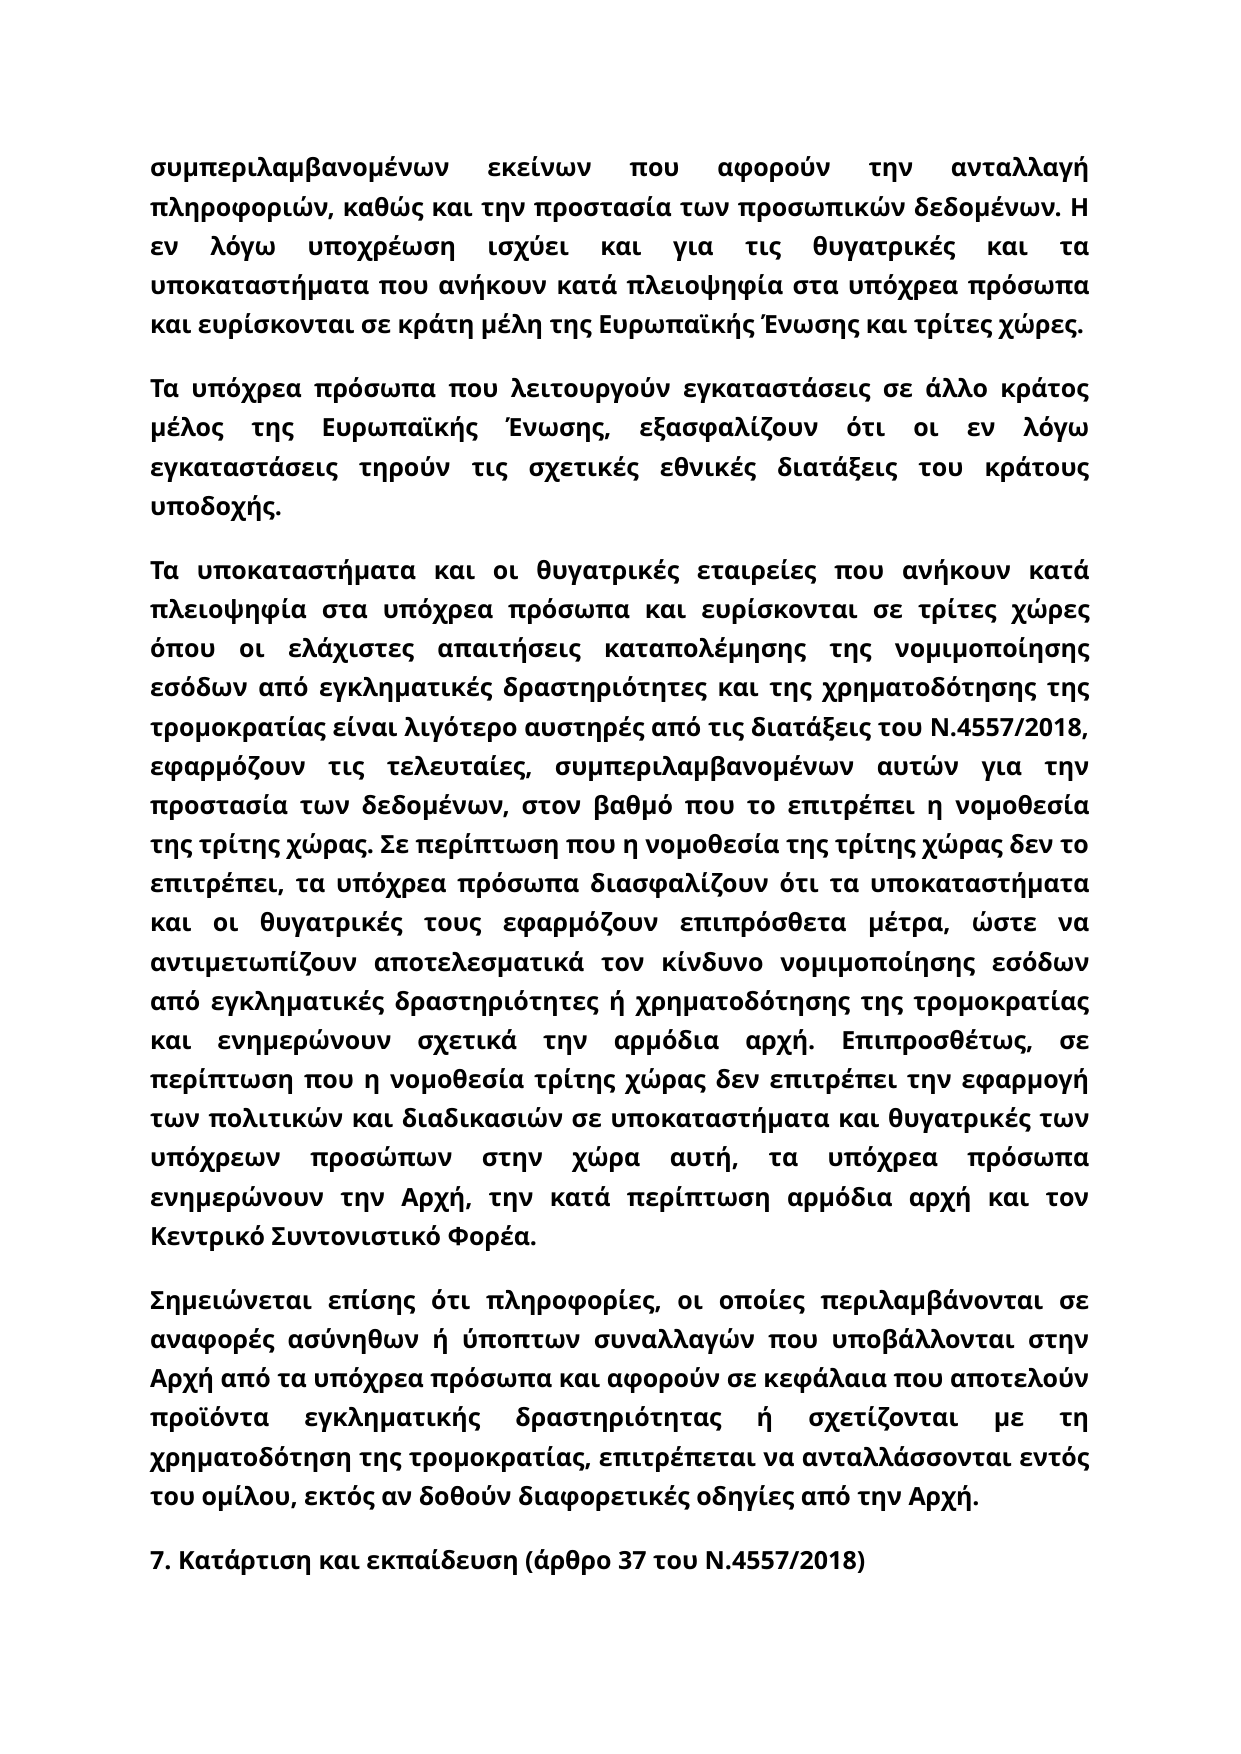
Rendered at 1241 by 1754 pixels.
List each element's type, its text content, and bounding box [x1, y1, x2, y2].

text 7. Κατάρτιση και εκπαίδευση (άρθρο 37 του Ν.4557/2018) [150, 1542, 1090, 1577]
text συμπεριλαμβανομένων εκείνων που αφορούν την ανταλλαγή πληροφοριών, καθώς και την προστασία των προσωπικών δεδομένων. Η εν λόγω υποχρέωση ισχύει και για τις θυγατρικές και τα υποκαταστήματα που ανήκουν κατά πλειοψηφία στα υπόχρεα πρόσωπα και ευρίσκονται σε κράτη μέλη της Ευρωπαϊκής Ένωσης και τρίτες χώρες. [150, 150, 1090, 341]
text Σημειώνεται επίσης ότι πληροφορίες, οι οποίες περιλαμβάνονται σε αναφορές ασύνηθων ή ύποπτων συναλλαγών που υποβάλλονται στην Αρχή από τα υπόχρεα πρόσωπα και αφορούν σε κεφάλαια που αποτελούν προϊόντα εγκληματικής δραστηριότητας ή σχετίζονται με τη χρηματοδότηση της τρομοκρατίας, επιτρέπεται να ανταλλάσσονται εντός του ομίλου, εκτός αν δοθούν διαφορετικές οδηγίες από την Αρχή. [150, 1282, 1090, 1512]
text Τα υποκαταστήματα και οι θυγατρικές εταιρείες που ανήκουν κατά πλειοψηφία στα υπόχρεα πρόσωπα και ευρίσκονται σε τρίτες χώρες όπου οι ελάχιστες απαιτήσεις καταπολέμησης της νομιμοποίησης εσόδων από εγκληματικές δραστηριότητες και της χρηματοδότησης της τρομοκρατίας είναι λιγότερο αυστηρές από τις διατάξεις του Ν.4557/2018, εφαρμόζουν τις τελευταίες, συμπεριλαμβανομένων αυτών για την προστασία των δεδομένων, στον βαθμό που το επιτρέπει η νομοθεσία της τρίτης χώρας. Σε περίπτωση που η νομοθεσία της τρίτης χώρας δεν το επιτρέπει, τα υπόχρεα πρόσωπα διασφαλίζουν ότι τα υποκαταστήματα και οι θυγατρικές τους εφαρμόζουν επιπρόσθετα μέτρα, ώστε να αντιμετωπίζουν αποτελεσματικά τον κίνδυνο νομιμοποίησης εσόδων από εγκληματικές δραστηριότητες ή χρηματοδότησης της τρομοκρατίας και ενημερώνουν σχετικά την αρμόδια αρχή. Επιπροσθέτως, σε περίπτωση που η νομοθεσία τρίτης χώρας δεν επιτρέπει την εφαρμογή των πολιτικών και διαδικασιών σε υποκαταστήματα και θυγατρικές των υπόχρεων προσώπων στην χώρα αυτή, τα υπόχρεα πρόσωπα ενημερώνουν την Αρχή, την κατά περίπτωση αρμόδια αρχή και τον Κεντρικό Συντονιστικό Φορέα. [150, 552, 1090, 1252]
text Τα υπόχρεα πρόσωπα που λειτουργούν εγκαταστάσεις σε άλλο κράτος μέλος της Ευρωπαϊκής Ένωσης, εξασφαλίζουν ότι οι εν λόγω εγκαταστάσεις τηρούν τις σχετικές εθνικές διατάξεις του κράτους υποδοχής. [150, 371, 1090, 522]
